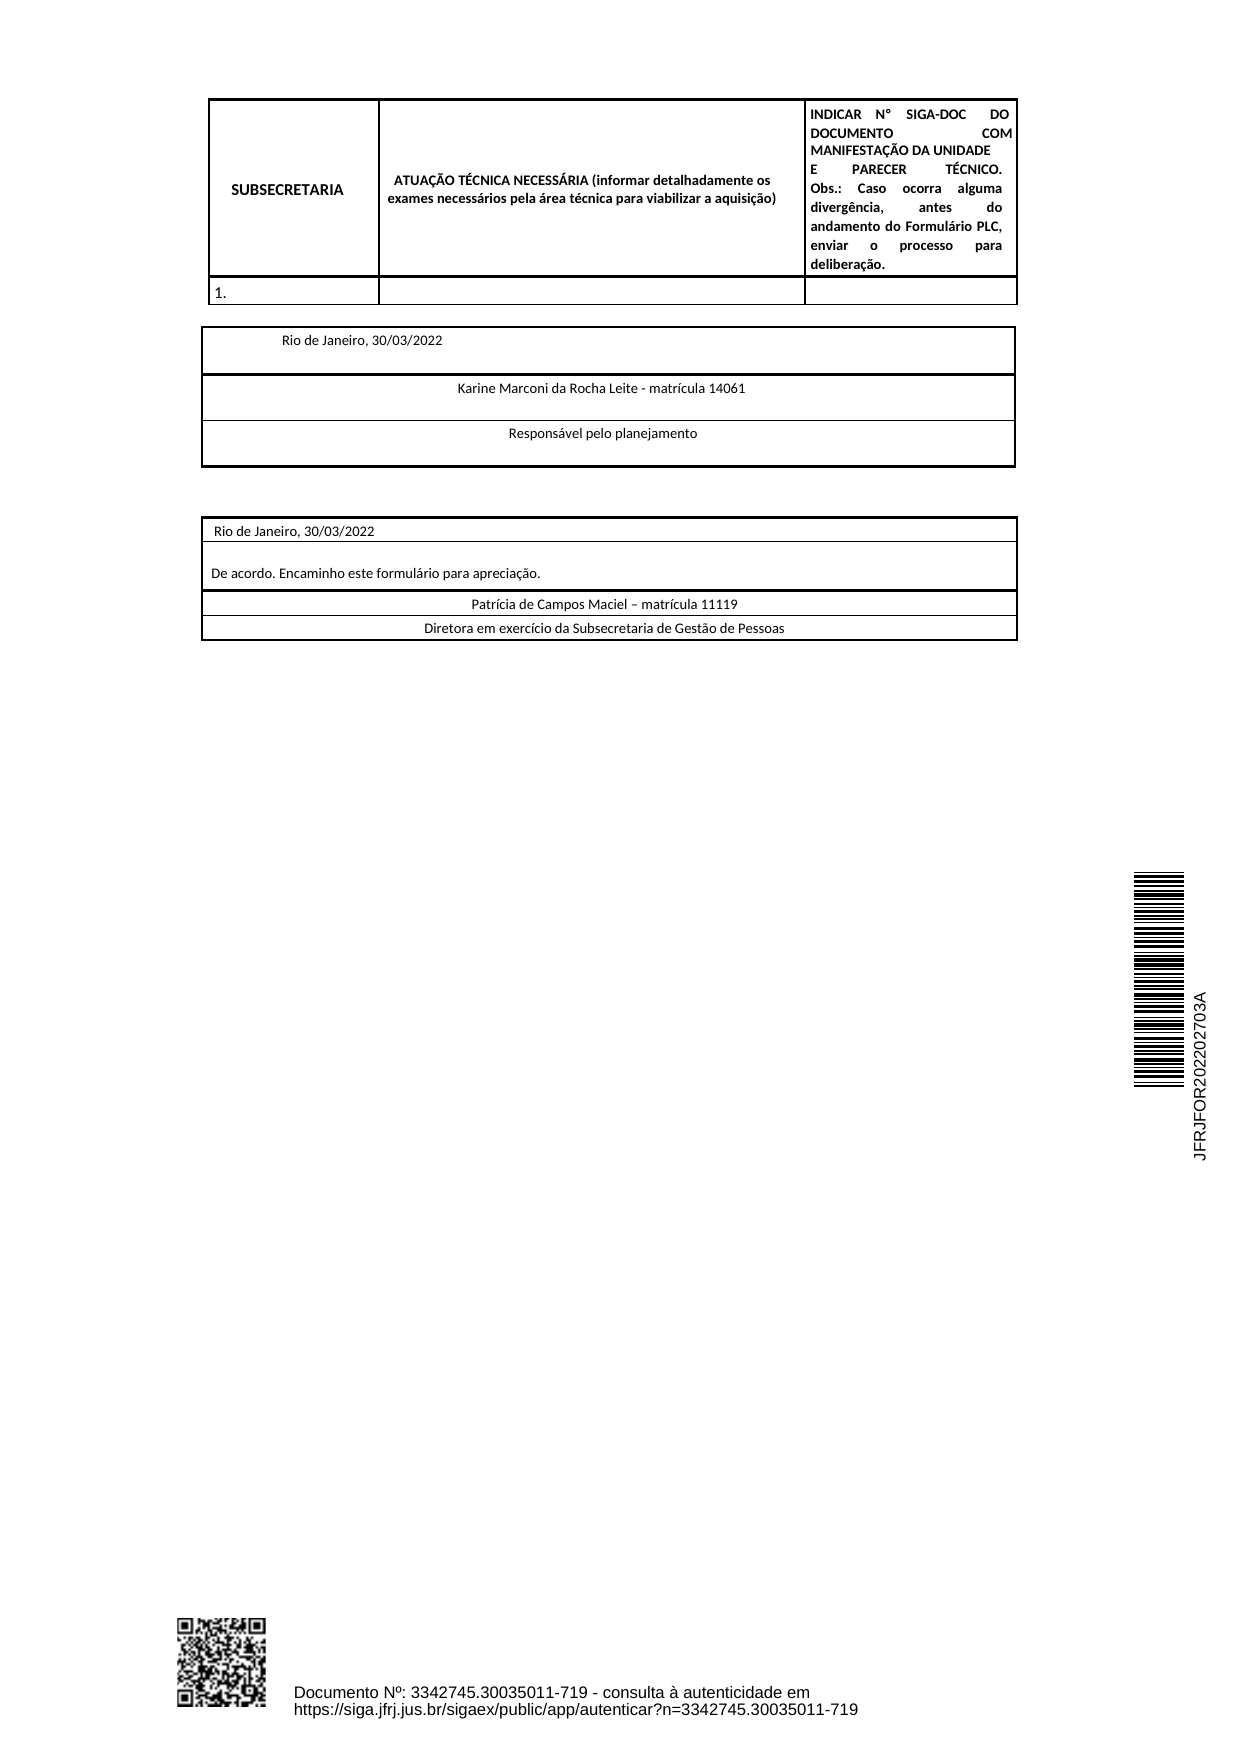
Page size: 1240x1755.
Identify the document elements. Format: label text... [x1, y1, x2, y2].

table_cell De acordo. Encaminho este formulário para apreciação. [203, 542, 1016, 589]
table_header Rio de Janeiro, 30/03/2022 [203, 328, 458, 372]
table_cell Karine Marconi da Rocha Leite - matrícula 14061 [458, 376, 1014, 420]
table_cell Responsável pelo planejamento [458, 421, 1014, 465]
table_cell ATUAÇÃO TÉCNICA NECESSÁRIA (informar detalhadamente os exames necessários pela área técnica para viabilizar a aquisição) [380, 101, 804, 275]
table_cell Patrícia de Campos Maciel – matrícula 11119 [203, 592, 1016, 614]
table_cell [806, 278, 1016, 304]
table_cell [203, 376, 458, 420]
table_cell SUBSECRETARIA [210, 101, 378, 275]
table_header [458, 328, 1014, 372]
table_cell INDICAR Nº SIGA-DOC DO DOCUMENTO COM MANIFESTAÇÃO DA UNIDADE E PARECER TÉCNICO. Obs.: Caso ocorra alguma divergência, antes do andamento do Formulário PLC, enviar o processo para deliberação. [806, 101, 1016, 275]
table_cell [380, 278, 804, 304]
table_header Rio de Janeiro, 30/03/2022 [203, 519, 1016, 541]
table_cell [203, 421, 458, 465]
table_cell Diretora em exercício da Subsecretaria de Gestão de Pessoas [203, 616, 1016, 638]
table_cell 1. [210, 278, 378, 304]
